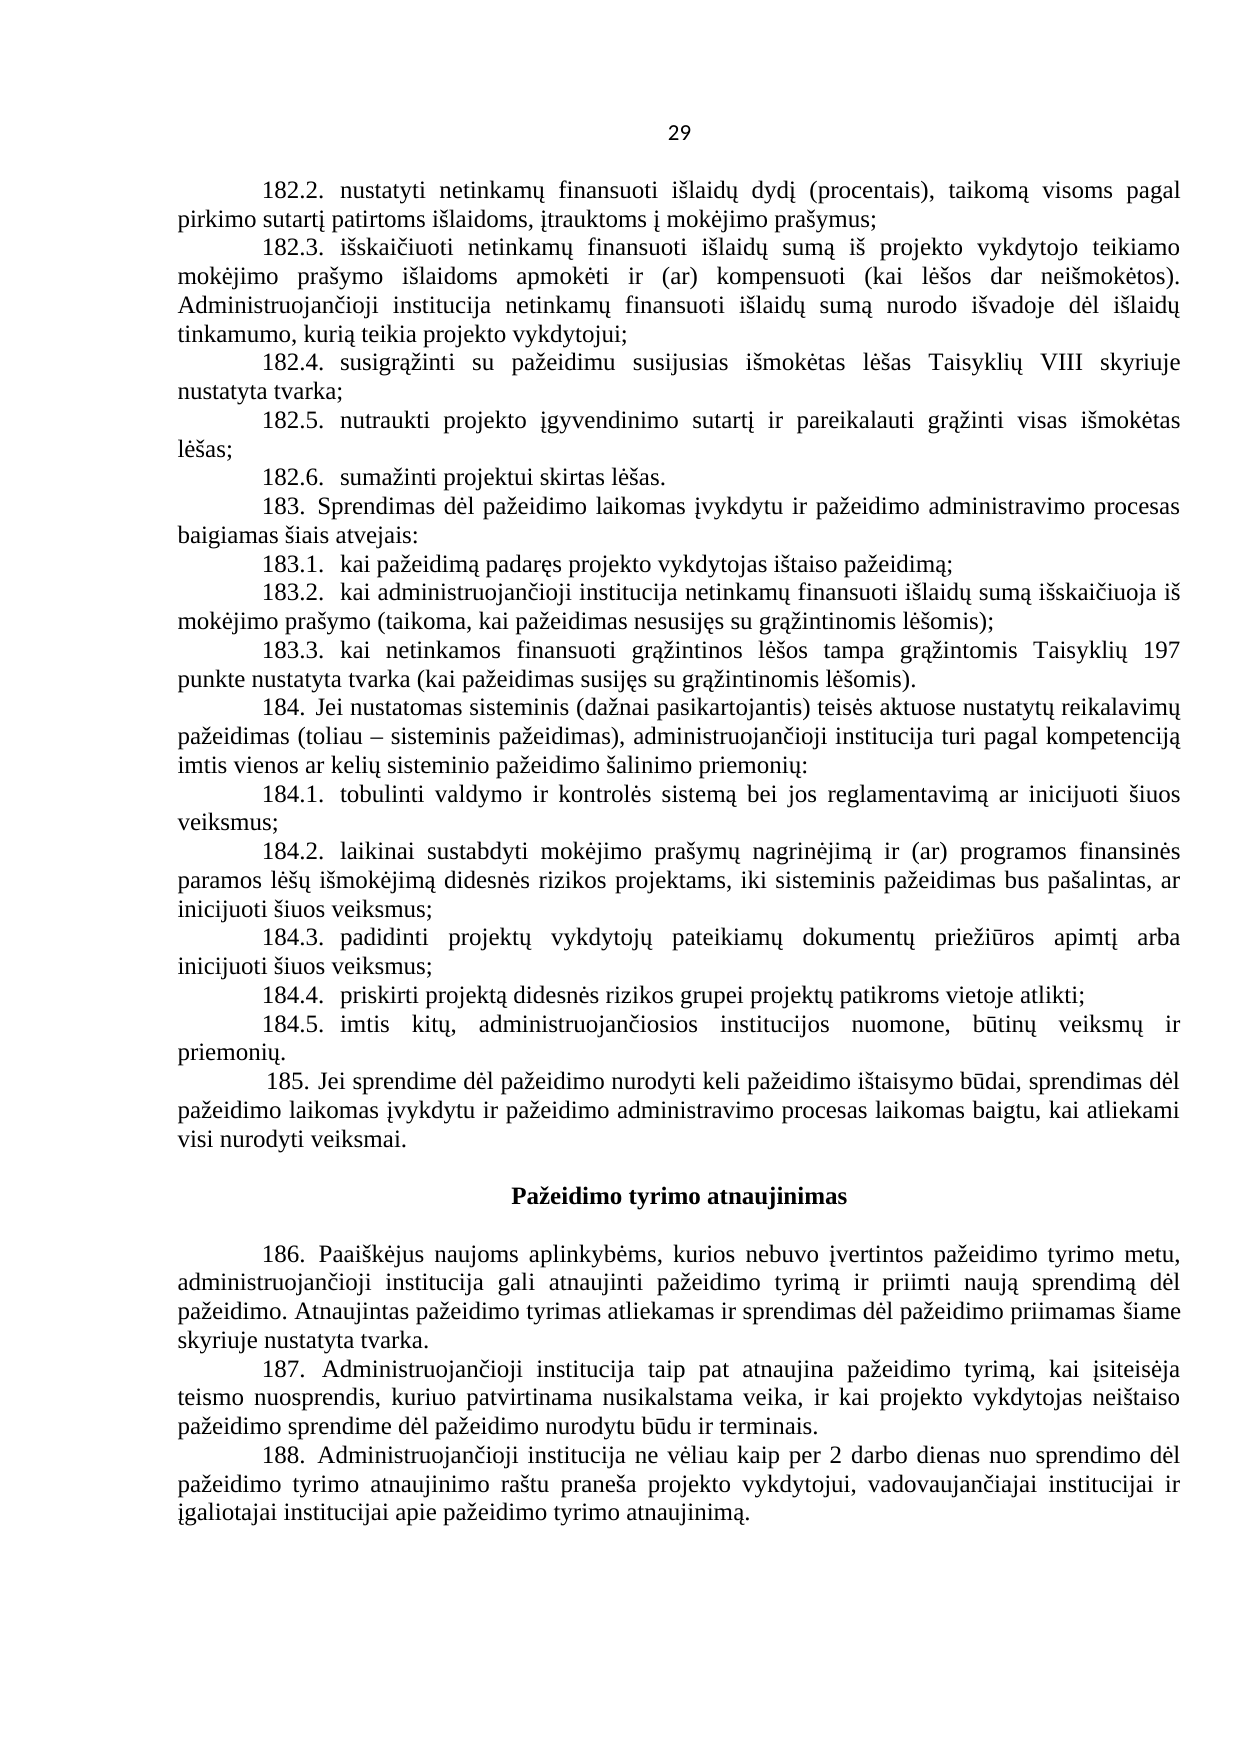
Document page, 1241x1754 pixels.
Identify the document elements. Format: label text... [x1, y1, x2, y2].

text 184.3. padidinti projektų vykdytojų pateikiamų dokumentų priežiūros apimtį arba inicijuoti šiuos veiksmus; [177, 922, 1181, 980]
text 184.1. tobulinti valdymo ir kontrolės sistemą bei jos reglamentavimą ar inicijuoti šiuos veiksmus; [177, 779, 1181, 836]
text 184. Jei nustatomas sisteminis (dažnai pasikartojantis) teisės aktuose nustatytų reikalavimų pažeidimas (toliau – sisteminis pažeidimas), administruojančioji institucija turi pagal kompetenciją imtis vienos ar kelių sisteminio pažeidimo šalinimo priemonių: [177, 692, 1181, 779]
text 184.5. imtis kitų, administruojančiosios institucijos nuomone, būtinų veiksmų ir priemonių. [177, 1009, 1181, 1066]
text 182.5. nutraukti projekto įgyvendinimo sutartį ir pareikalauti grąžinti visas išmokėtas lėšas; [177, 405, 1181, 462]
text 184.2. laikinai sustabdyti mokėjimo prašymų nagrinėjimą ir (ar) programos finansinės paramos lėšų išmokėjimą didesnės rizikos projektams, iki sisteminis pažeidimas bus pašalintas, ar inicijuoti šiuos veiksmus; [177, 836, 1181, 922]
text 183. Sprendimas dėl pažeidimo laikomas įvykdytu ir pažeidimo administravimo procesas baigiamas šiais atvejais: [177, 491, 1181, 549]
text 183.2. kai administruojančioji institucija netinkamų finansuoti išlaidų sumą išskaičiuoja iš mokėjimo prašymo (taikoma, kai pažeidimas nesusijęs su grąžintinomis lėšomis); [177, 577, 1181, 635]
text 182.3. išskaičiuoti netinkamų finansuoti išlaidų sumą iš projekto vykdytojo teikiamo mokėjimo prašymo išlaidoms apmokėti ir (ar) kompensuoti (kai lėšos dar neišmokėtos). Administruojančioji institucija netinkamų finansuoti išlaidų sumą nurodo išvadoje dėl išlaidų tinkamumo, kurią teikia projekto vykdytojui; [177, 232, 1181, 347]
text 183.1. kai pažeidimą padaręs projekto vykdytojas ištaiso pažeidimą; [177, 549, 1181, 577]
text 184.4. priskirti projektą didesnės rizikos grupei projektų patikroms vietoje atlikti; [177, 980, 1181, 1009]
text 187. Administruojančioji institucija taip pat atnaujina pažeidimo tyrimą, kai įsiteisėja teismo nuosprendis, kuriuo patvirtinama nusikalstama veika, ir kai projekto vykdytojas neištaiso pažeidimo sprendime dėl pažeidimo nurodytu būdu ir terminais. [177, 1354, 1181, 1440]
text 182.6. sumažinti projektui skirtas lėšas. [177, 462, 1181, 491]
text 182.2. nustatyti netinkamų finansuoti išlaidų dydį (procentais), taikomą visoms pagal pirkimo sutartį patirtoms išlaidoms, įtrauktoms į mokėjimo prašymus; [177, 175, 1181, 232]
text 186. Paaiškėjus naujoms aplinkybėms, kurios nebuvo įvertintos pažeidimo tyrimo metu, administruojančioji institucija gali atnaujinti pažeidimo tyrimą ir priimti naują sprendimą dėl pažeidimo. Atnaujintas pažeidimo tyrimas atliekamas ir sprendimas dėl pažeidimo priimamas šiame skyriuje nustatyta tvarka. [177, 1239, 1181, 1354]
text 185. Jei sprendime dėl pažeidimo nurodyti keli pažeidimo ištaisymo būdai, sprendimas dėl pažeidimo laikomas įvykdytu ir pažeidimo administravimo procesas laikomas baigtu, kai atliekami visi nurodyti veiksmai. [177, 1066, 1181, 1152]
text 182.4. susigrąžinti su pažeidimu susijusias išmokėtas lėšas Taisyklių VIII skyriuje nustatyta tvarka; [177, 347, 1181, 405]
text Pažeidimo tyrimo atnaujinimas [177, 1181, 1181, 1210]
text 188. Administruojančioji institucija ne vėliau kaip per 2 darbo dienas nuo sprendimo dėl pažeidimo tyrimo atnaujinimo raštu praneša projekto vykdytojui, vadovaujančiajai institucijai ir įgaliotajai institucijai apie pažeidimo tyrimo atnaujinimą. [177, 1440, 1181, 1526]
text 183.3. kai netinkamos finansuoti grąžintinos lėšos tampa grąžintomis Taisyklių 197 punkte nustatyta tvarka (kai pažeidimas susijęs su grąžintinomis lėšomis). [177, 635, 1181, 692]
